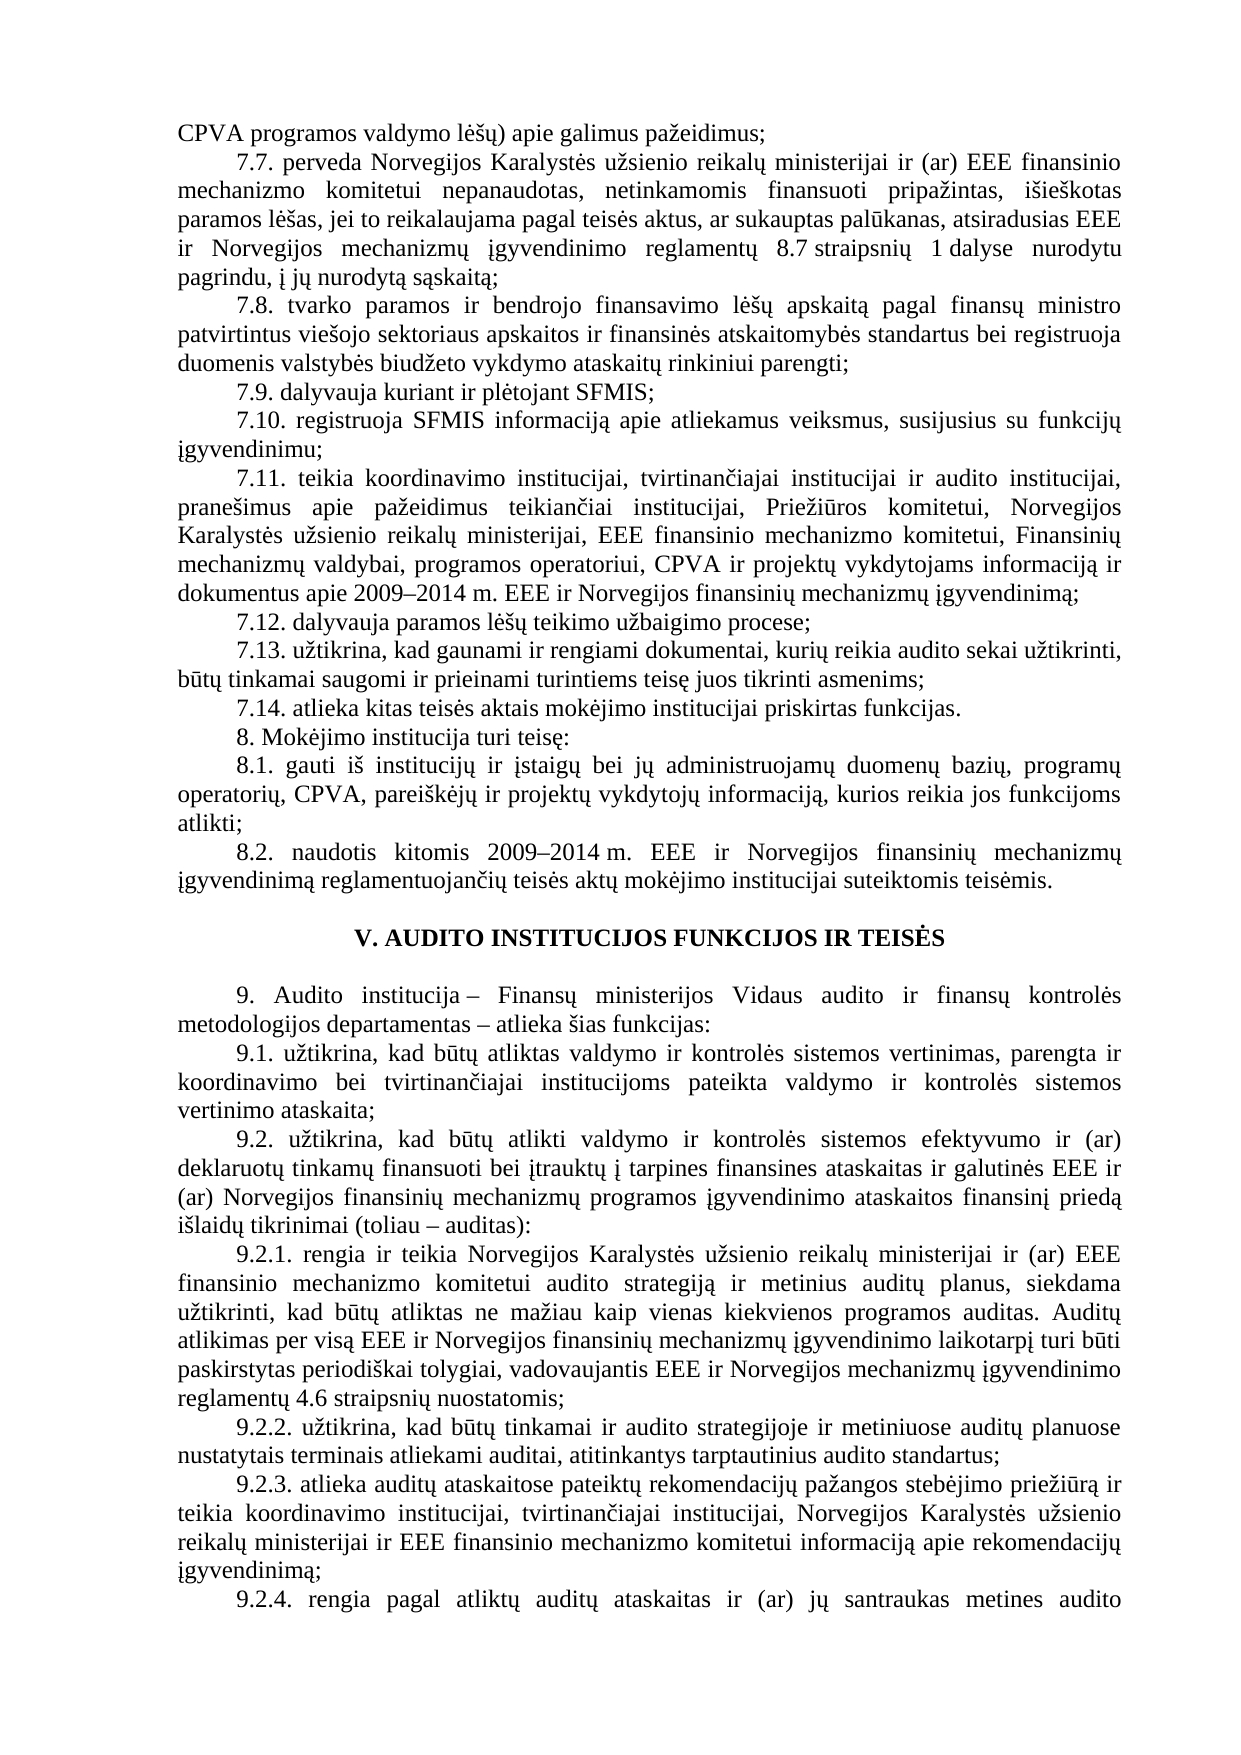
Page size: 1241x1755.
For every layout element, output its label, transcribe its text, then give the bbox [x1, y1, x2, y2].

text 9.2.1. rengia ir teikia Norvegijos Karalystės užsienio reikalų ministerijai ir (ar) EEE finansinio mechanizmo komitetui audito strategiją ir metinius auditų planus, siekdama užtikrinti, kad būtų atliktas ne mažiau kaip vienas kiekvienos programos auditas. Auditų atlikimas per visą EEE ir Norvegijos finansinių mechanizmų įgyvendinimo laikotarpį turi būti paskirstytas periodiškai tolygiai, vadovaujantis EEE ir Norvegijos mechanizmų įgyvendinimo reglamentų 4.6 straipsnių nuostatomis; [177, 1239, 1122, 1412]
text 9. Audito institucija – Finansų ministerijos Vidaus audito ir finansų kontrolės metodologijos departamentas – atlieka šias funkcijas: [177, 981, 1122, 1038]
text 8.1. gauti iš institucijų ir įstaigų bei jų administruojamų duomenų bazių, programų operatorių, CPVA, pareiškėjų ir projektų vykdytojų informaciją, kurios reikia jos funkcijoms atlikti; [177, 751, 1122, 837]
text 7.12. dalyvauja paramos lėšų teikimo užbaigimo procese; [177, 607, 1122, 636]
text 9.2.2. užtikrina, kad būtų tinkamai ir audito strategijoje ir metiniuose auditų planuose nustatytais terminais atliekami auditai, atitinkantys tarptautinius audito standartus; [177, 1412, 1122, 1469]
text 8.2. naudotis kitomis 2009–2014 m. EEE ir Norvegijos finansinių mechanizmų įgyvendinimą reglamentuojančių teisės aktų mokėjimo institucijai suteiktomis teisėmis. [177, 837, 1122, 894]
text 7.11. teikia koordinavimo institucijai, tvirtinančiajai institucijai ir audito institucijai, pranešimus apie pažeidimus teikiančiai institucijai, Priežiūros komitetui, Norvegijos Karalystės užsienio reikalų ministerijai, EEE finansinio mechanizmo komitetui, Finansinių mechanizmų valdybai, programos operatoriui, CPVA ir projektų vykdytojams informaciją ir dokumentus apie 2009–2014 m. EEE ir Norvegijos finansinių mechanizmų įgyvendinimą; [177, 463, 1122, 607]
text 9.1. užtikrina, kad būtų atliktas valdymo ir kontrolės sistemos vertinimas, parengta ir koordinavimo bei tvirtinančiajai institucijoms pateikta valdymo ir kontrolės sistemos vertinimo ataskaita; [177, 1038, 1122, 1124]
text 7.8. tvarko paramos ir bendrojo finansavimo lėšų apskaitą pagal finansų ministro patvirtintus viešojo sektoriaus apskaitos ir finansinės atskaitomybės standartus bei registruoja duomenis valstybės biudžeto vykdymo ataskaitų rinkiniui parengti; [177, 291, 1122, 377]
text 7.13. užtikrina, kad gaunami ir rengiami dokumentai, kurių reikia audito sekai užtikrinti, būtų tinkamai saugomi ir prieinami turintiems teisę juos tikrinti asmenims; [177, 636, 1122, 693]
text V. AUDITO INSTITUCIJOS FUNKCIJOS IR TEISĖS [177, 923, 1122, 952]
text 8. Mokėjimo institucija turi teisę: [177, 722, 1122, 751]
text 7.7. perveda Norvegijos Karalystės užsienio reikalų ministerijai ir (ar) EEE finansinio mechanizmo komitetui nepanaudotas, netinkamomis finansuoti pripažintas, išieškotas paramos lėšas, jei to reikalaujama pagal teisės aktus, ar sukauptas palūkanas, atsiradusias EEE ir Norvegijos mechanizmų įgyvendinimo reglamentų 8.7 straipsnių 1 dalyse nurodytu pagrindu, į jų nurodytą sąskaitą; [177, 147, 1122, 291]
text CPVA programos valdymo lėšų) apie galimus pažeidimus; [177, 118, 1122, 147]
text 9.2.4. rengia pagal atliktų auditų ataskaitas ir (ar) jų santraukas metines audito [177, 1584, 1122, 1613]
text 9.2. užtikrina, kad būtų atlikti valdymo ir kontrolės sistemos efektyvumo ir (ar) deklaruotų tinkamų finansuoti bei įtrauktų į tarpines finansines ataskaitas ir galutinės EEE ir (ar) Norvegijos finansinių mechanizmų programos įgyvendinimo ataskaitos finansinį priedą išlaidų tikrinimai (toliau – auditas): [177, 1124, 1122, 1239]
text 7.10. registruoja SFMIS informaciją apie atliekamus veiksmus, susijusius su funkcijų įgyvendinimu; [177, 406, 1122, 463]
text 9.2.3. atlieka auditų ataskaitose pateiktų rekomendacijų pažangos stebėjimo priežiūrą ir teikia koordinavimo institucijai, tvirtinančiajai institucijai, Norvegijos Karalystės užsienio reikalų ministerijai ir EEE finansinio mechanizmo komitetui informaciją apie rekomendacijų įgyvendinimą; [177, 1469, 1122, 1584]
text 7.9. dalyvauja kuriant ir plėtojant SFMIS; [177, 377, 1122, 406]
text 7.14. atlieka kitas teisės aktais mokėjimo institucijai priskirtas funkcijas. [177, 693, 1122, 722]
